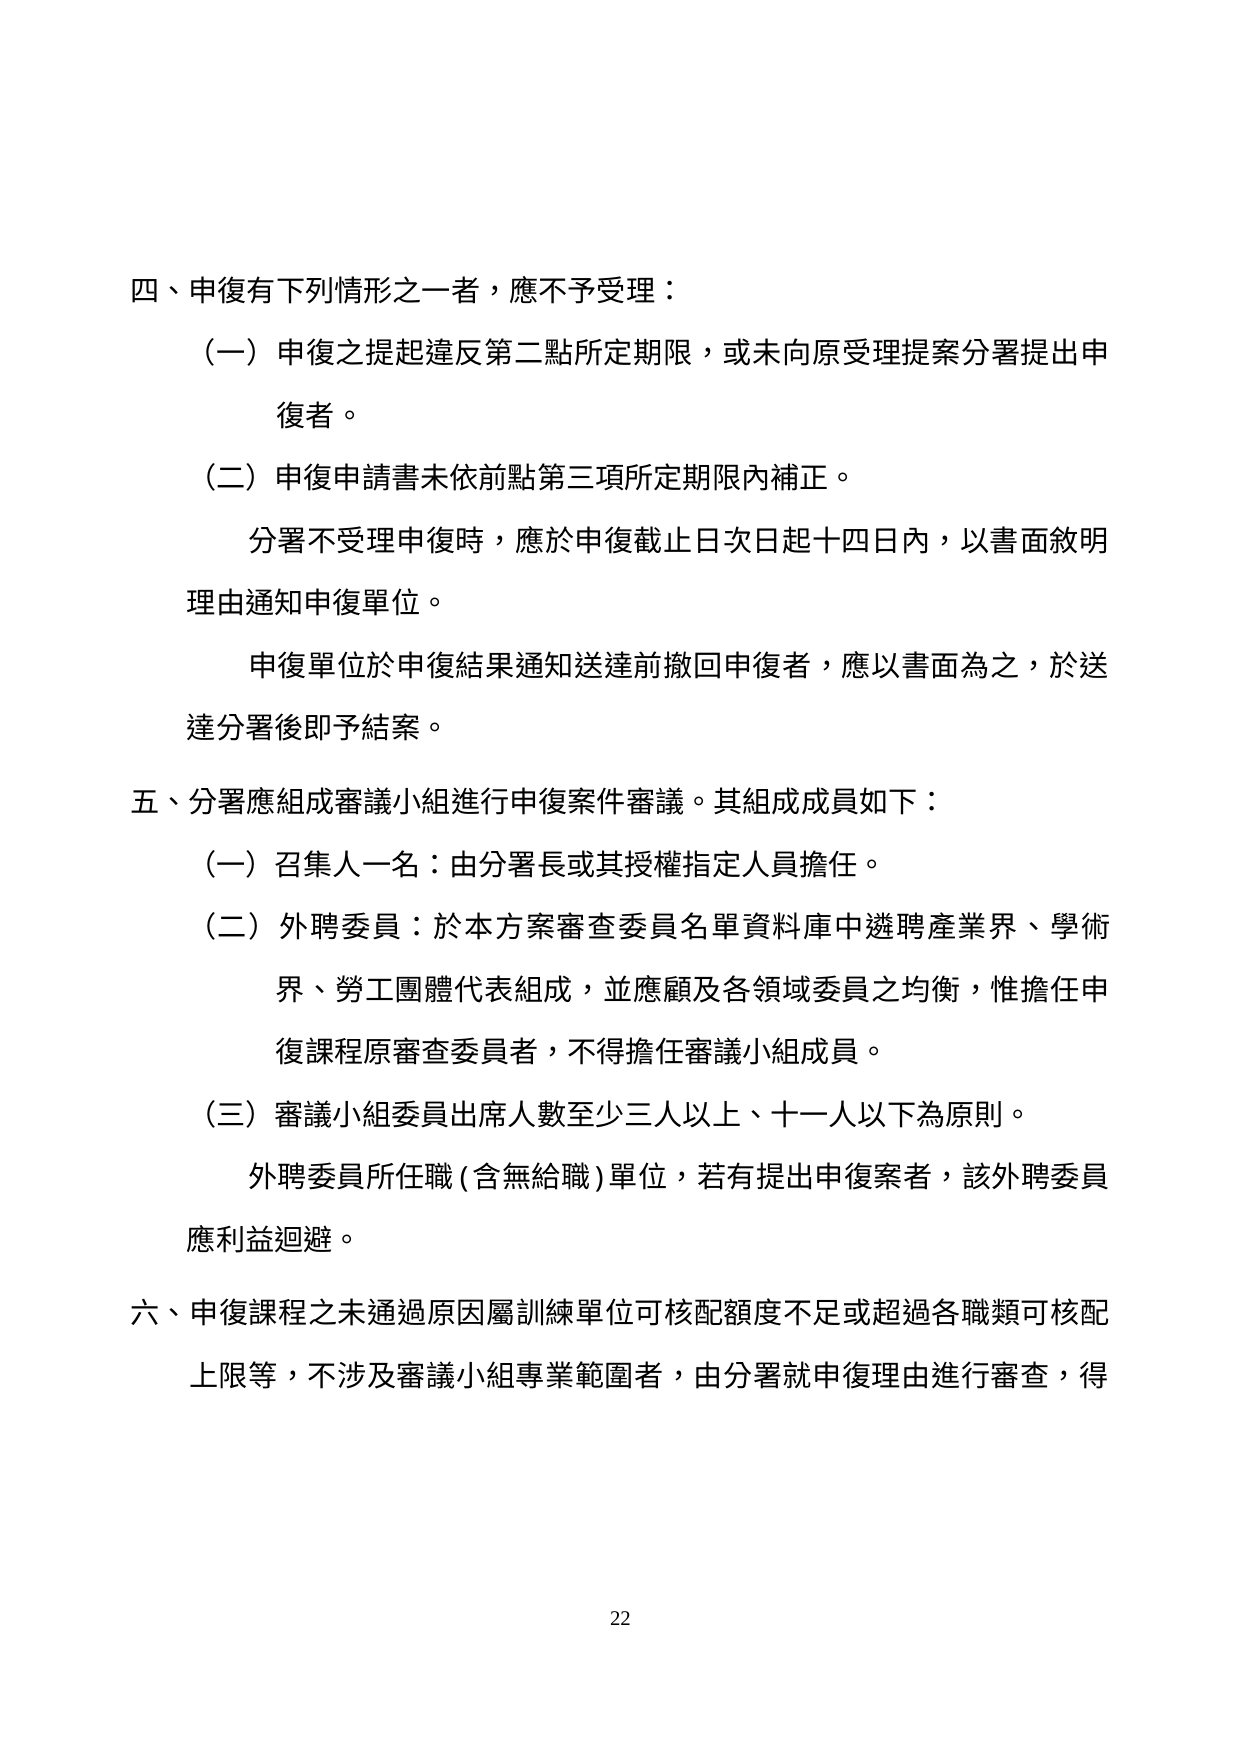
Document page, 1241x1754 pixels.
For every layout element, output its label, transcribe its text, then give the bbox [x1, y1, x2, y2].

text （一）召集人一名：由分署長或其授權指定人員擔任。 [187, 821, 1110, 883]
text 外聘委員所任職(含無給職)單位，若有提出申復案者，該外聘委員應利益迴避。 [187, 1133, 1110, 1258]
text 申復單位於申復結果通知送達前撤回申復者，應以書面為之，於送達分署後即予結案。 [187, 622, 1110, 747]
text （一）申復之提起違反第二點所定期限，或未向原受理提案分署提出申復者。 [187, 309, 1110, 434]
text （二）申復申請書未依前點第三項所定期限內補正。 [187, 434, 1110, 497]
text 四、申復有下列情形之一者，應不予受理： [130, 247, 1110, 309]
text 五、分署應組成審議小組進行申復案件審議。其組成成員如下： [130, 758, 1110, 821]
text 六、申復課程之未通過原因屬訓練單位可核配額度不足或超過各職類可核配上限等，不涉及審議小組專業範圍者，由分署就申復理由進行審查，得 [130, 1269, 1110, 1394]
text （三）審議小組委員出席人數至少三人以上、十一人以下為原則。 [187, 1071, 1110, 1133]
text （二）外聘委員：於本方案審查委員名單資料庫中遴聘產業界、學術界、勞工團體代表組成，並應顧及各領域委員之均衡，惟擔任申復課程原審查委員者，不得擔任審議小組成員。 [187, 883, 1110, 1071]
text 分署不受理申復時，應於申復截止日次日起十四日內，以書面敘明理由通知申復單位。 [187, 497, 1110, 622]
